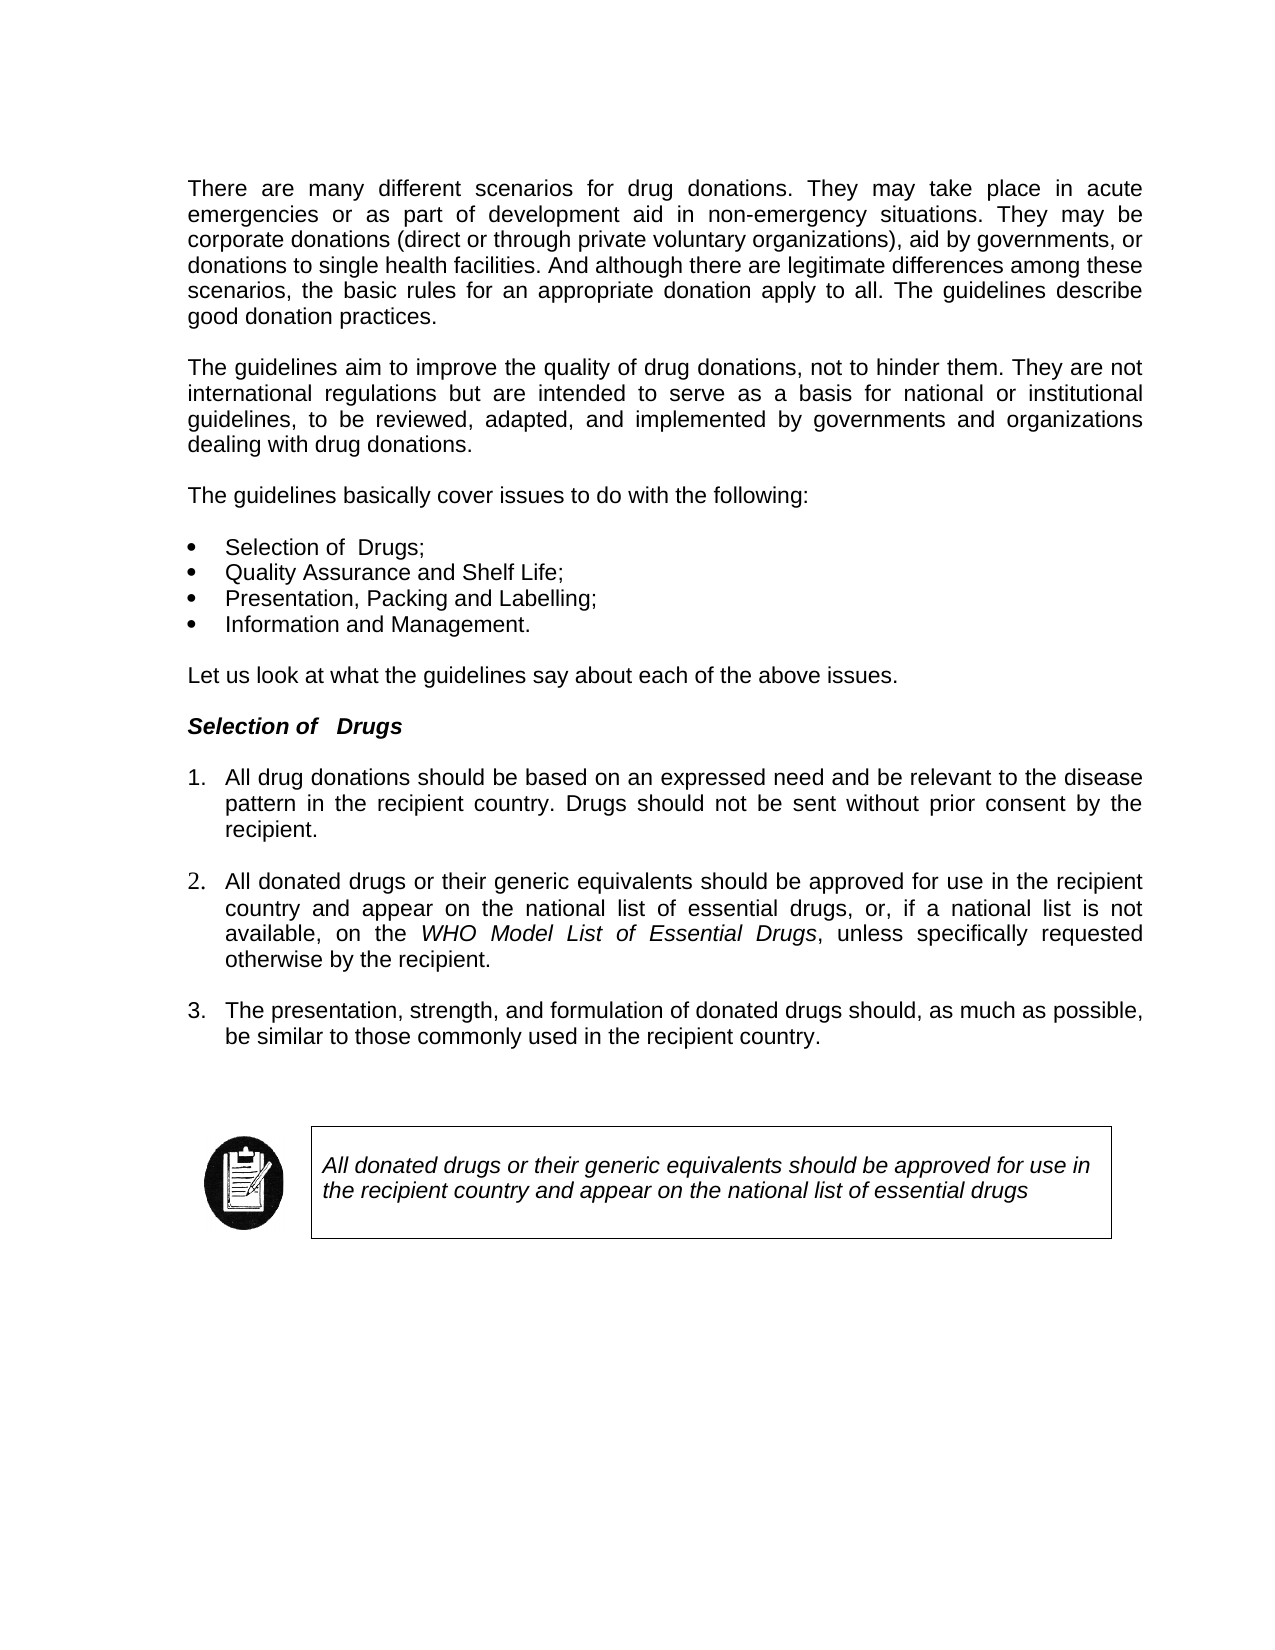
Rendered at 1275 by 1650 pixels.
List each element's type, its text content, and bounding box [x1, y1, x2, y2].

picture [204, 1136, 284, 1230]
list Presentation, Packing and Labelling; [187, 586, 1144, 611]
table_header [176, 1126, 311, 1238]
table_header All donated drugs or their generic equivalents should be approved for use in the recipient country and appear on the national list of essential drugs [312, 1127, 1111, 1238]
list All drug donations should be based on an expressed need and be relevant to the disease pattern in the recipient country. Drugs should not be sent without prior consent by the recipient. [187, 765, 1144, 842]
text Selection of Drugs [187, 714, 1144, 739]
list All donated drugs or their generic equivalents should be approved for use in the recipient country and appear on the national list of essential drugs, or, if a national list is not available, on the WHO Model List of Essential Drugs, unless specifically requested otherwise by the recipient. [187, 867, 1144, 972]
list Quality Assurance and Shelf Life; [187, 560, 1144, 586]
list The presentation, strength, and formulation of donated drugs should, as much as possible, be similar to those commonly used in the recipient country. [187, 998, 1144, 1049]
text Let us look at what the guidelines say about each of the above issues. [187, 662, 1144, 688]
list Information and Management. [187, 611, 1144, 637]
text The guidelines basically cover issues to do with the following: [187, 483, 1144, 509]
text The guidelines aim to improve the quality of drug donations, not to hinder them. They are not international regulations but are intended to serve as a basis for national or institutional guidelines, to be reviewed, adapted, and implemented by governments and organizations dealing with drug donations. [187, 355, 1144, 457]
list Selection of Drugs; [187, 534, 1144, 560]
text There are many different scenarios for drug donations. They may take place in acute emergencies or as part of development aid in non-emergency situations. They may be corporate donations (direct or through private voluntary organizations), aid by governments, or donations to single health facilities. And although there are legitimate differences among these scenarios, the basic rules for an appropriate donation apply to all. The guidelines describe good donation practices. [187, 176, 1144, 329]
